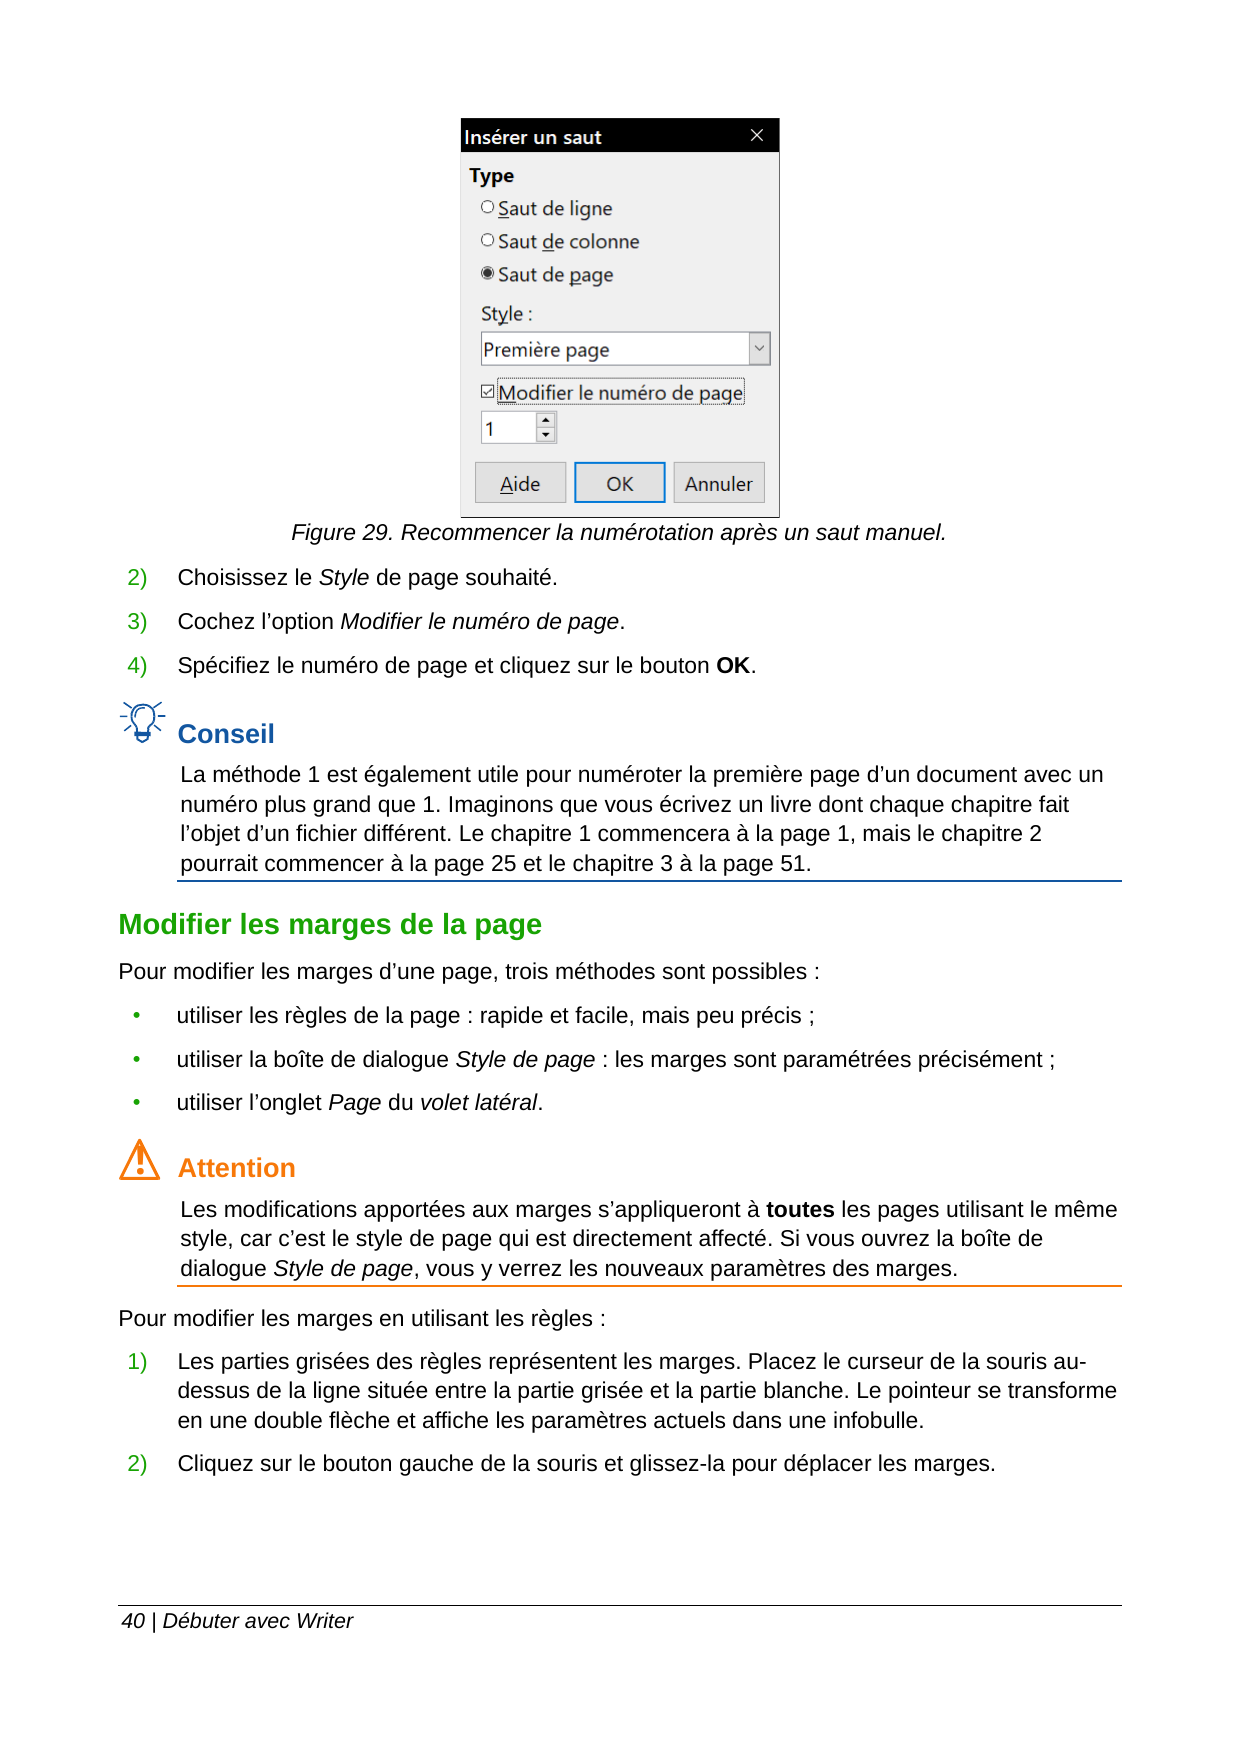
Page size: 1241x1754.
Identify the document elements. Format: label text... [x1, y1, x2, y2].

list Spécifiez le numéro de page et cliquez sur le bouton OK. [148, 649, 1122, 678]
list Cochez l’option Modifier le numéro de page. [148, 605, 1122, 634]
list Choisissez le Style de page souhaité. [148, 562, 1122, 591]
list Conseil [118, 700, 1122, 749]
list Les parties grisées des règles représentent les marges. Placez le curseur de la souris au-dessus de la ligne située entre la partie grisée et la partie blanche. Le pointeur se transforme en une double flèche et affiche les paramètres actuels dans une infobulle. [148, 1345, 1122, 1433]
text Pour modifier les marges en utilisant les règles : [118, 1302, 1122, 1331]
text Figure 29. Recommencer la numérotation après un saut manuel. [118, 517, 1122, 547]
list utiliser la boîte de dialogue Style de page : les marges sont paramétrées précisément ; [133, 1043, 1122, 1072]
list utiliser l’onglet Page du volet latéral. [133, 1086, 1122, 1116]
subtitle Modifier les marges de la page [118, 911, 1122, 941]
picture [460, 118, 780, 518]
list Cliquez sur le bouton gauche de la souris et glissez-la pour déplacer les marges. [148, 1447, 1122, 1477]
text Pour modifier les marges d’une page, trois méthodes sont possibles : [118, 955, 1122, 984]
list Attention [118, 1138, 1122, 1183]
text Les modifications apportées aux marges s’appliqueront à toutes les pages utilisant le même style, car c’est le style de page qui est directement affecté. Si vous ouvrez la boîte de dialogue Style de page, vous y verrez les nouveaux paramètres des marges. [177, 1191, 1122, 1285]
text La méthode 1 est également utile pour numéroter la première page d’un document avec un numéro plus grand que 1. Imaginons que vous écrivez un livre dont chaque chapitre fait l’objet d’un fichier différent. Le chapitre 1 commencera à la page 1, mais le chapitre 2 pourrait commencer à la page 25 et le chapitre 3 à la page 51. [177, 756, 1122, 880]
list utiliser les règles de la page : rapide et facile, mais peu précis ; [133, 999, 1122, 1028]
